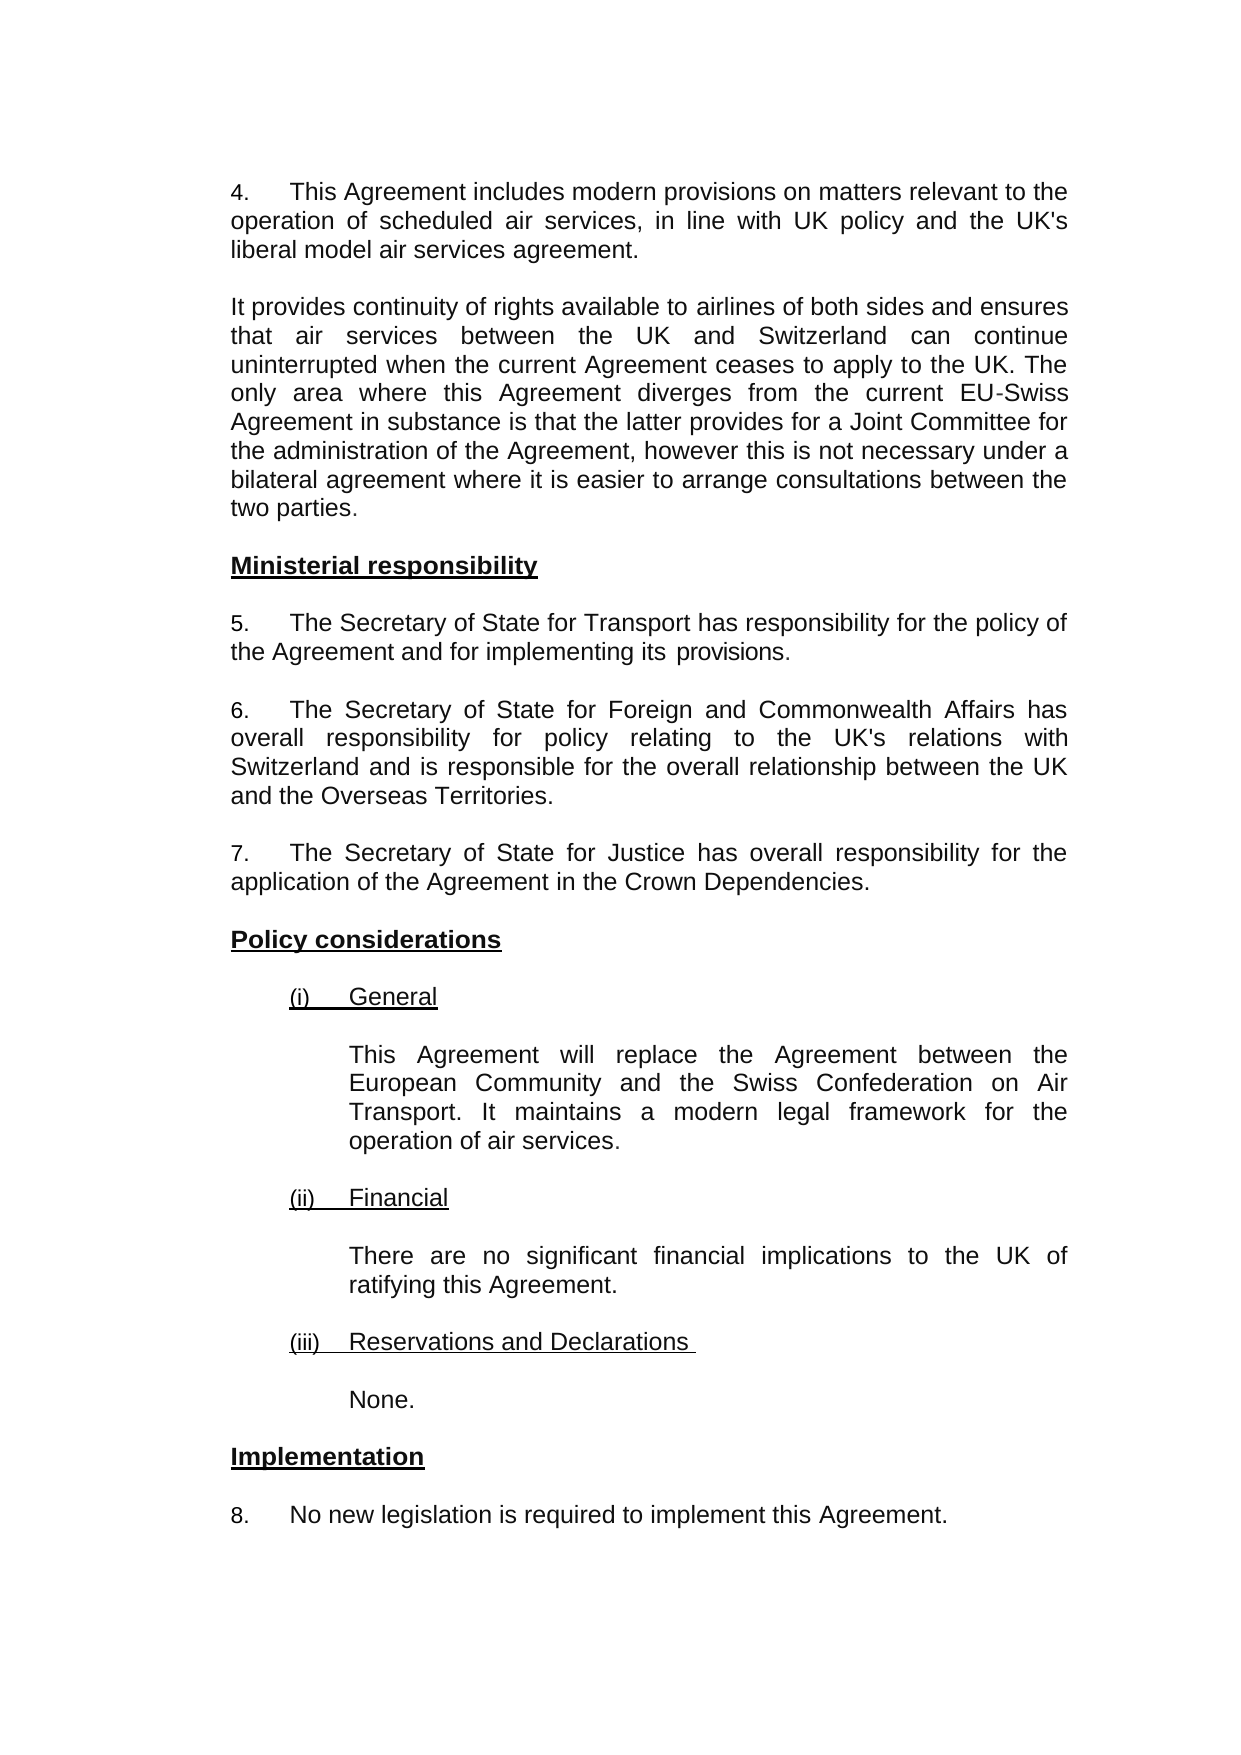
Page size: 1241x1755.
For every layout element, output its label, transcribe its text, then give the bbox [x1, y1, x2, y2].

list The Secretary of State for Transport has responsibility for the policy of the Agreement and for implementing its provisions. [230, 608, 1069, 666]
text Implementation [230, 1442, 1069, 1471]
list The Secretary of State for Foreign and Commonwealth Affairs has overall responsibility for policy relating to the UK's relations with Switzerland and is responsible for the overall relationship between the UK and the Overseas Territories. [230, 695, 1069, 810]
list This Agreement includes modern provisions on matters relevant to the operation of scheduled air services, in line with UK policy and the UK's liberal model air services agreement. [230, 177, 1069, 263]
list General [289, 982, 1069, 1011]
text Policy considerations [230, 925, 1069, 953]
list Reservations and Declarations [289, 1327, 1069, 1356]
list Financial [289, 1183, 1069, 1212]
list None. [348, 1385, 1069, 1413]
text Ministerial responsibility [230, 551, 1069, 580]
list The Secretary of State for Justice has overall responsibility for the application of the Agreement in the Crown Dependencies. [230, 838, 1069, 896]
text It provides continuity of rights available to airlines of both sides and ensures that air services between the UK and Switzerland can continue uninterrupted when the current Agreement ceases to apply to the UK. The only area where this Agreement diverges from the current EU-Swiss Agreement in substance is that the latter provides for a Joint Committee for the administration of the Agreement, however this is not necessary under a bilateral agreement where it is easier to arrange consultations between the two parties. [230, 292, 1069, 522]
list No new legislation is required to implement this Agreement. [230, 1500, 1069, 1528]
text There are no significant financial implications to the UK of ratifying this Agreement. [348, 1241, 1069, 1298]
text This Agreement will replace the Agreement between the European Community and the Swiss Confederation on Air Transport. It maintains a modern legal framework for the operation of air services. [348, 1040, 1069, 1155]
